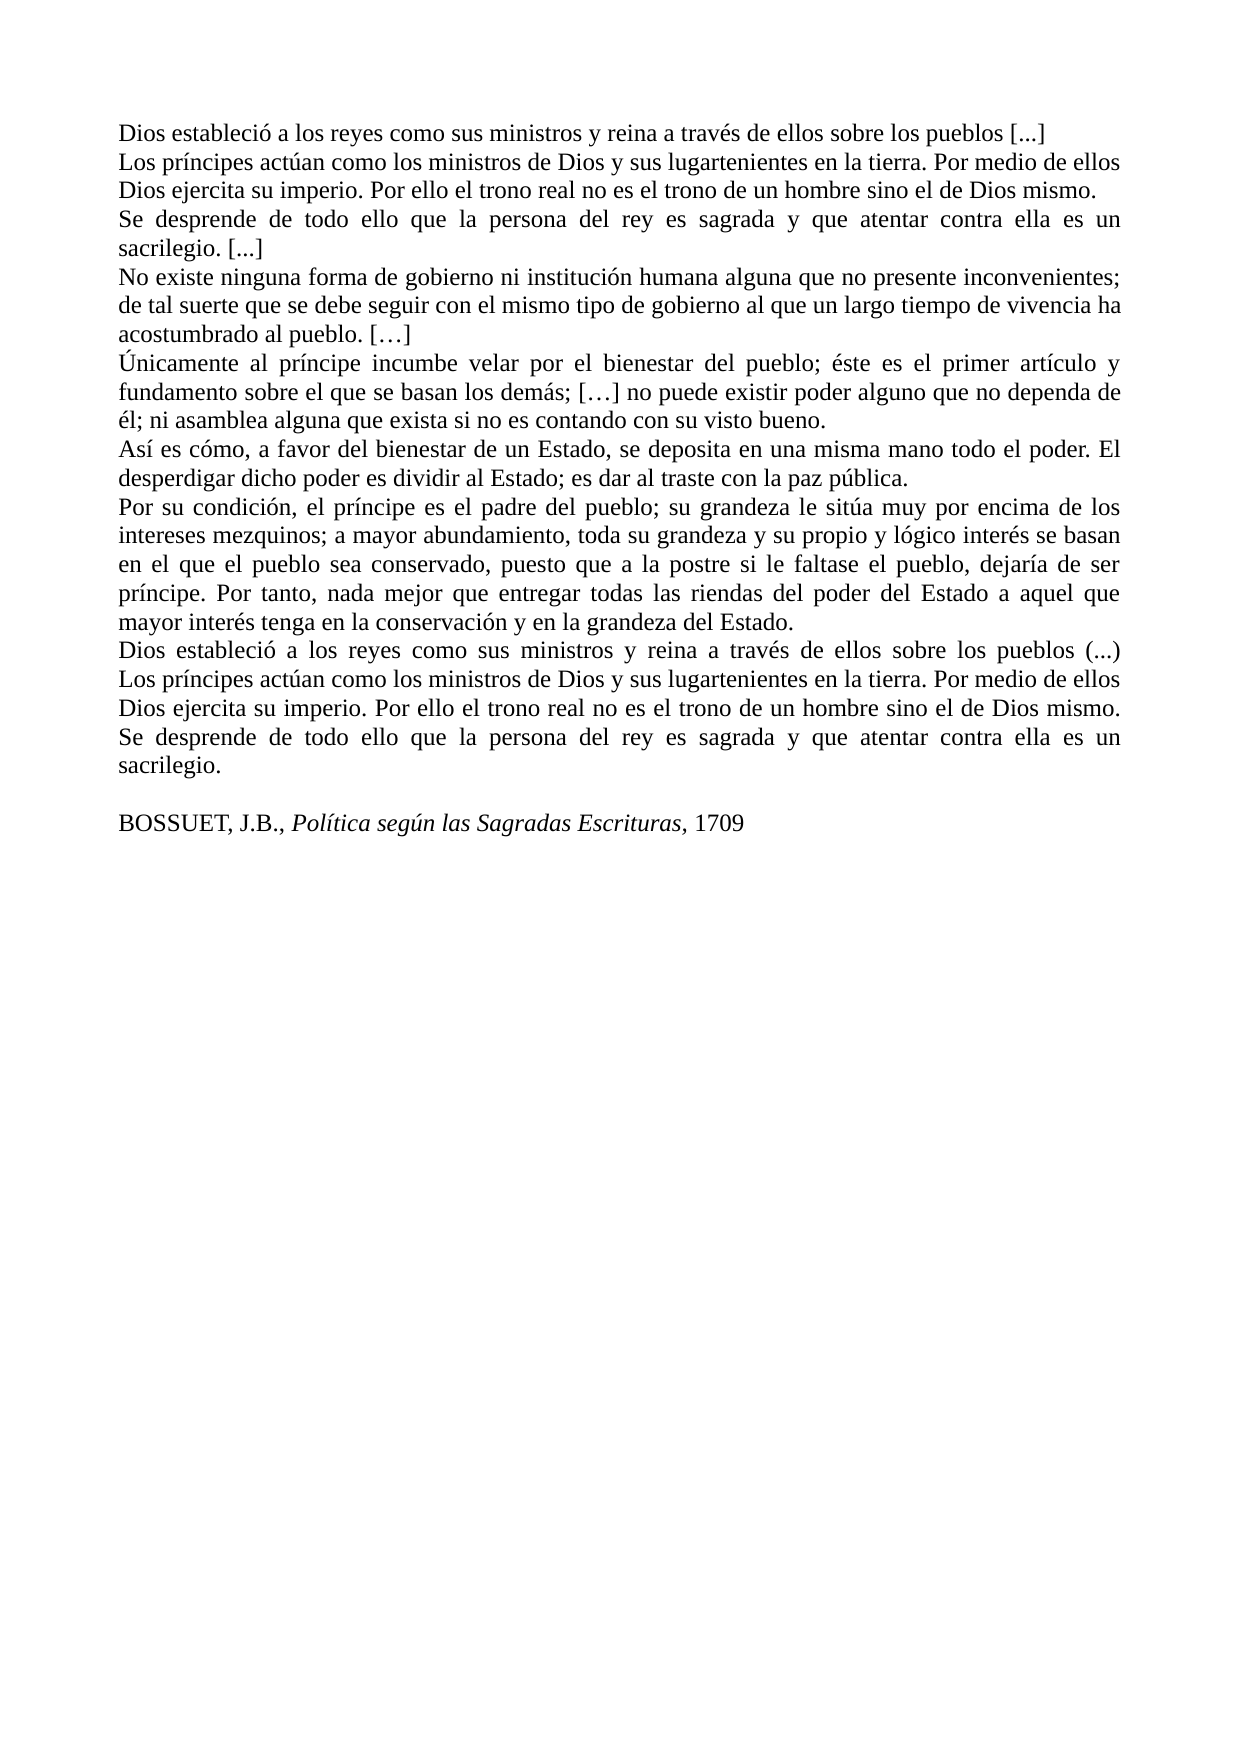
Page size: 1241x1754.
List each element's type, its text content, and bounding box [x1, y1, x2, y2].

text BOSSUET, J.B., Política según las Sagradas Escrituras, 1709 [118, 808, 1122, 837]
text Así es cómo, a favor del bienestar de un Estado, se deposita en una misma mano todo el poder. El desperdigar dicho poder es dividir al Estado; es dar al traste con la paz pública. [118, 434, 1122, 492]
text Por su condición, el príncipe es el padre del pueblo; su grandeza le sitúa muy por encima de los intereses mezquinos; a mayor abundamiento, toda su grandeza y su propio y lógico interés se basan en el que el pueblo sea conservado, puesto que a la postre si le faltase el pueblo, dejaría de ser príncipe. Por tanto, nada mejor que entregar todas las riendas del poder del Estado a aquel que mayor interés tenga en la conservación y en la grandeza del Estado. [118, 492, 1122, 636]
text Los príncipes actúan como los ministros de Dios y sus lugartenientes en la tierra. Por medio de ellos Dios ejercita su imperio. Por ello el trono real no es el trono de un hombre sino el de Dios mismo. [118, 147, 1122, 204]
text Dios estableció a los reyes como sus ministros y reina a través de ellos sobre los pueblos (...) Los príncipes actúan como los ministros de Dios y sus lugartenientes en la tierra. Por medio de ellos Dios ejercita su imperio. Por ello el trono real no es el trono de un hombre sino el de Dios mismo. Se desprende de todo ello que la persona del rey es sagrada y que atentar contra ella es un sacrilegio. [118, 636, 1122, 779]
text Dios estableció a los reyes como sus ministros y reina a través de ellos sobre los pueblos [...] [118, 118, 1122, 147]
text No existe ninguna forma de gobierno ni institución humana alguna que no presente inconvenientes; de tal suerte que se debe seguir con el mismo tipo de gobierno al que un largo tiempo de vivencia ha acostumbrado al pueblo. […] [118, 262, 1122, 348]
text Se desprende de todo ello que la persona del rey es sagrada y que atentar contra ella es un sacrilegio. [...] [118, 204, 1122, 262]
text Únicamente al príncipe incumbe velar por el bienestar del pueblo; éste es el primer artículo y fundamento sobre el que se basan los demás; […] no puede existir poder alguno que no dependa de él; ni asamblea alguna que exista si no es contando con su visto bueno. [118, 348, 1122, 434]
